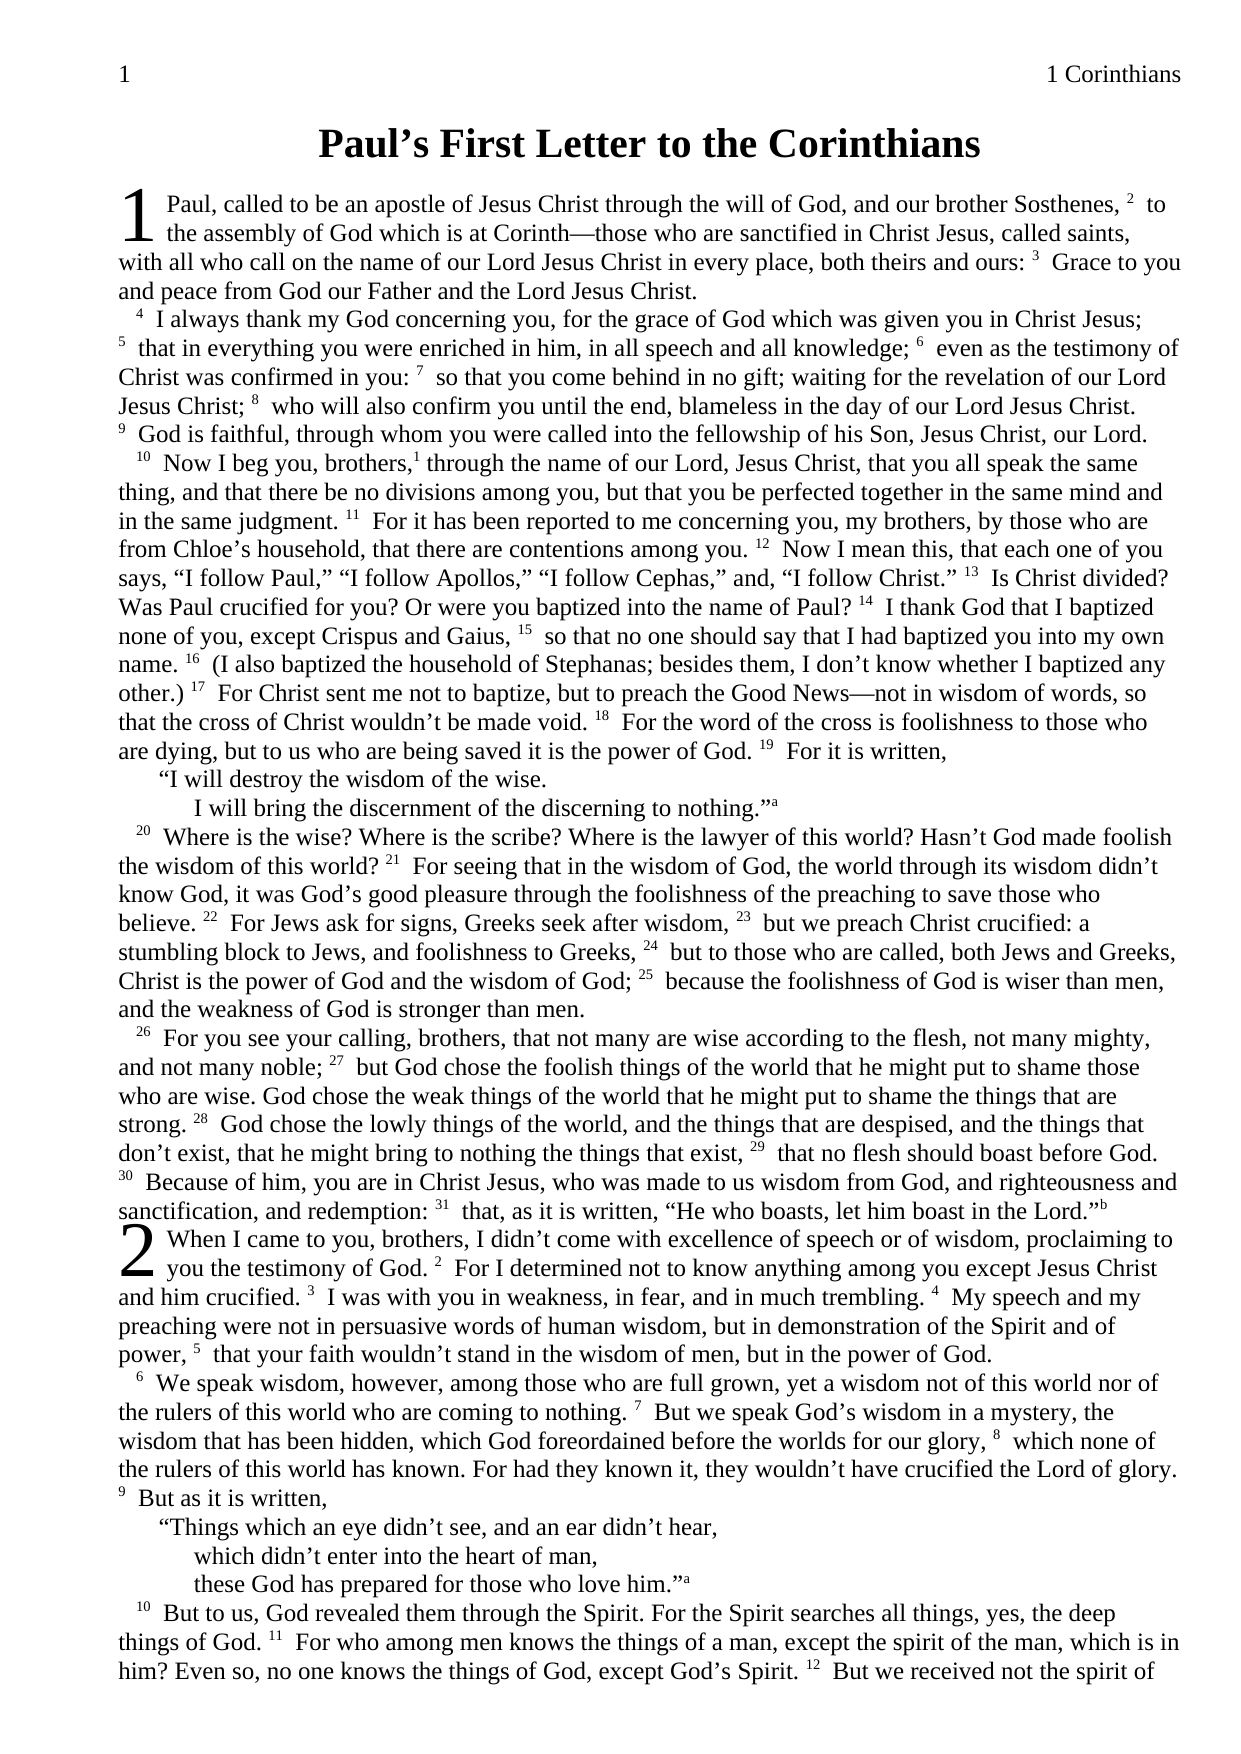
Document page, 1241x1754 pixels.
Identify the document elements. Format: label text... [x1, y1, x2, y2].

text 1Paul, called to be an apostle of Jesus Christ through the will of God, and our brother Sosthenes, 2 to the assembly of God which is at Corinth—those who are sanctified in Christ Jesus, called saints, with all who call on the name of our Lord Jesus Christ in every place, both theirs and ours: 3 Grace to you and peace from God our Father and the Lord Jesus Christ. [118, 189, 1181, 304]
text 20 Where is the wise? Where is the scribe? Where is the lawyer of this world? Hasn’t God made foolish the wisdom of this world? 21 For seeing that in the wisdom of God, the world through its wisdom didn’t know God, it was God’s good pleasure through the foolishness of the preaching to save those who believe. 22 For Jews ask for signs, Greeks seek after wisdom, 23 but we preach Christ crucified: a stumbling block to Jews, and foolishness to Greeks, 24 but to those who are called, both Jews and Greeks, Christ is the power of God and the wisdom of God; 25 because the foolishness of God is wiser than men, and the weakness of God is stronger than men. [118, 822, 1181, 1023]
text these God has prepared for those who love him.”a [194, 1569, 1181, 1598]
text which didn’t enter into the heart of man, [194, 1541, 1181, 1569]
text 10 Now I beg you, brothers,1 through the name of our Lord, Jesus Christ, that you all speak the same thing, and that there be no divisions among you, but that you be perfected together in the same mind and in the same judgment. 11 For it has been reported to me concerning you, my brothers, by those who are from Chloe’s household, that there are contentions among you. 12 Now I mean this, that each one of you says, “I follow Paul,” “I follow Apollos,” “I follow Cephas,” and, “I follow Christ.” 13 Is Christ divided? Was Paul crucified for you? Or were you baptized into the name of Paul? 14 I thank God that I baptized none of you, except Crispus and Gaius, 15 so that no one should say that I had baptized you into my own name. 16 (I also baptized the household of Stephanas; besides them, I don’t know whether I baptized any other.) 17 For Christ sent me not to baptize, but to preach the Good News—not in wisdom of words, so that the cross of Christ wouldn’t be made void. 18 For the word of the cross is foolishness to those who are dying, but to us who are being saved it is the power of God. 19 For it is written, [118, 448, 1181, 764]
text 6 We speak wisdom, however, among those who are full grown, yet a wisdom not of this world nor of the rulers of this world who are coming to nothing. 7 But we speak God’s wisdom in a mystery, the wisdom that has been hidden, which God foreordained before the worlds for our glory, 8 which none of the rulers of this world has known. For had they known it, they wouldn’t have crucified the Lord of glory. 9 But as it is written, [118, 1368, 1181, 1512]
text 4 I always thank my God concerning you, for the grace of God which was given you in Christ Jesus; 5 that in everything you were enriched in him, in all speech and all knowledge; 6 even as the testimony of Christ was confirmed in you: 7 so that you come behind in no gift; waiting for the revelation of our Lord Jesus Christ; 8 who will also confirm you until the end, blameless in the day of our Lord Jesus Christ. 9 God is faithful, through whom you were called into the fellowship of his Son, Jesus Christ, our Lord. [118, 304, 1181, 448]
text Paul’s First Letter to the Corinthians [118, 118, 1181, 166]
text I will bring the discernment of the discerning to nothing.”a [194, 793, 1181, 822]
text “I will destroy the wisdom of the wise. [158, 764, 1181, 793]
text 2When I came to you, brothers, I didn’t come with excellence of speech or of wisdom, proclaiming to you the testimony of God. 2 For I determined not to know anything among you except Jesus Christ and him crucified. 3 I was with you in weakness, in fear, and in much trembling. 4 My speech and my preaching were not in persuasive words of human wisdom, but in demonstration of the Spirit and of power, 5 that your faith wouldn’t stand in the wisdom of men, but in the power of God. [118, 1224, 1181, 1368]
text 10 But to us, God revealed them through the Spirit. For the Spirit searches all things, yes, the deep things of God. 11 For who among men knows the things of a man, except the spirit of the man, which is in him? Even so, no one knows the things of God, except God’s Spirit. 12 But we received not the spirit of [118, 1598, 1181, 1684]
text “Things which an eye didn’t see, and an ear didn’t hear, [158, 1512, 1181, 1541]
text 26 For you see your calling, brothers, that not many are wise according to the flesh, not many mighty, and not many noble; 27 but God chose the foolish things of the world that he might put to shame those who are wise. God chose the weak things of the world that he might put to shame the things that are strong. 28 God chose the lowly things of the world, and the things that are despised, and the things that don’t exist, that he might bring to nothing the things that exist, 29 that no flesh should boast before God. 30 Because of him, you are in Christ Jesus, who was made to us wisdom from God, and righteousness and sanctification, and redemption: 31 that, as it is written, “He who boasts, let him boast in the Lord.”b [118, 1023, 1181, 1224]
